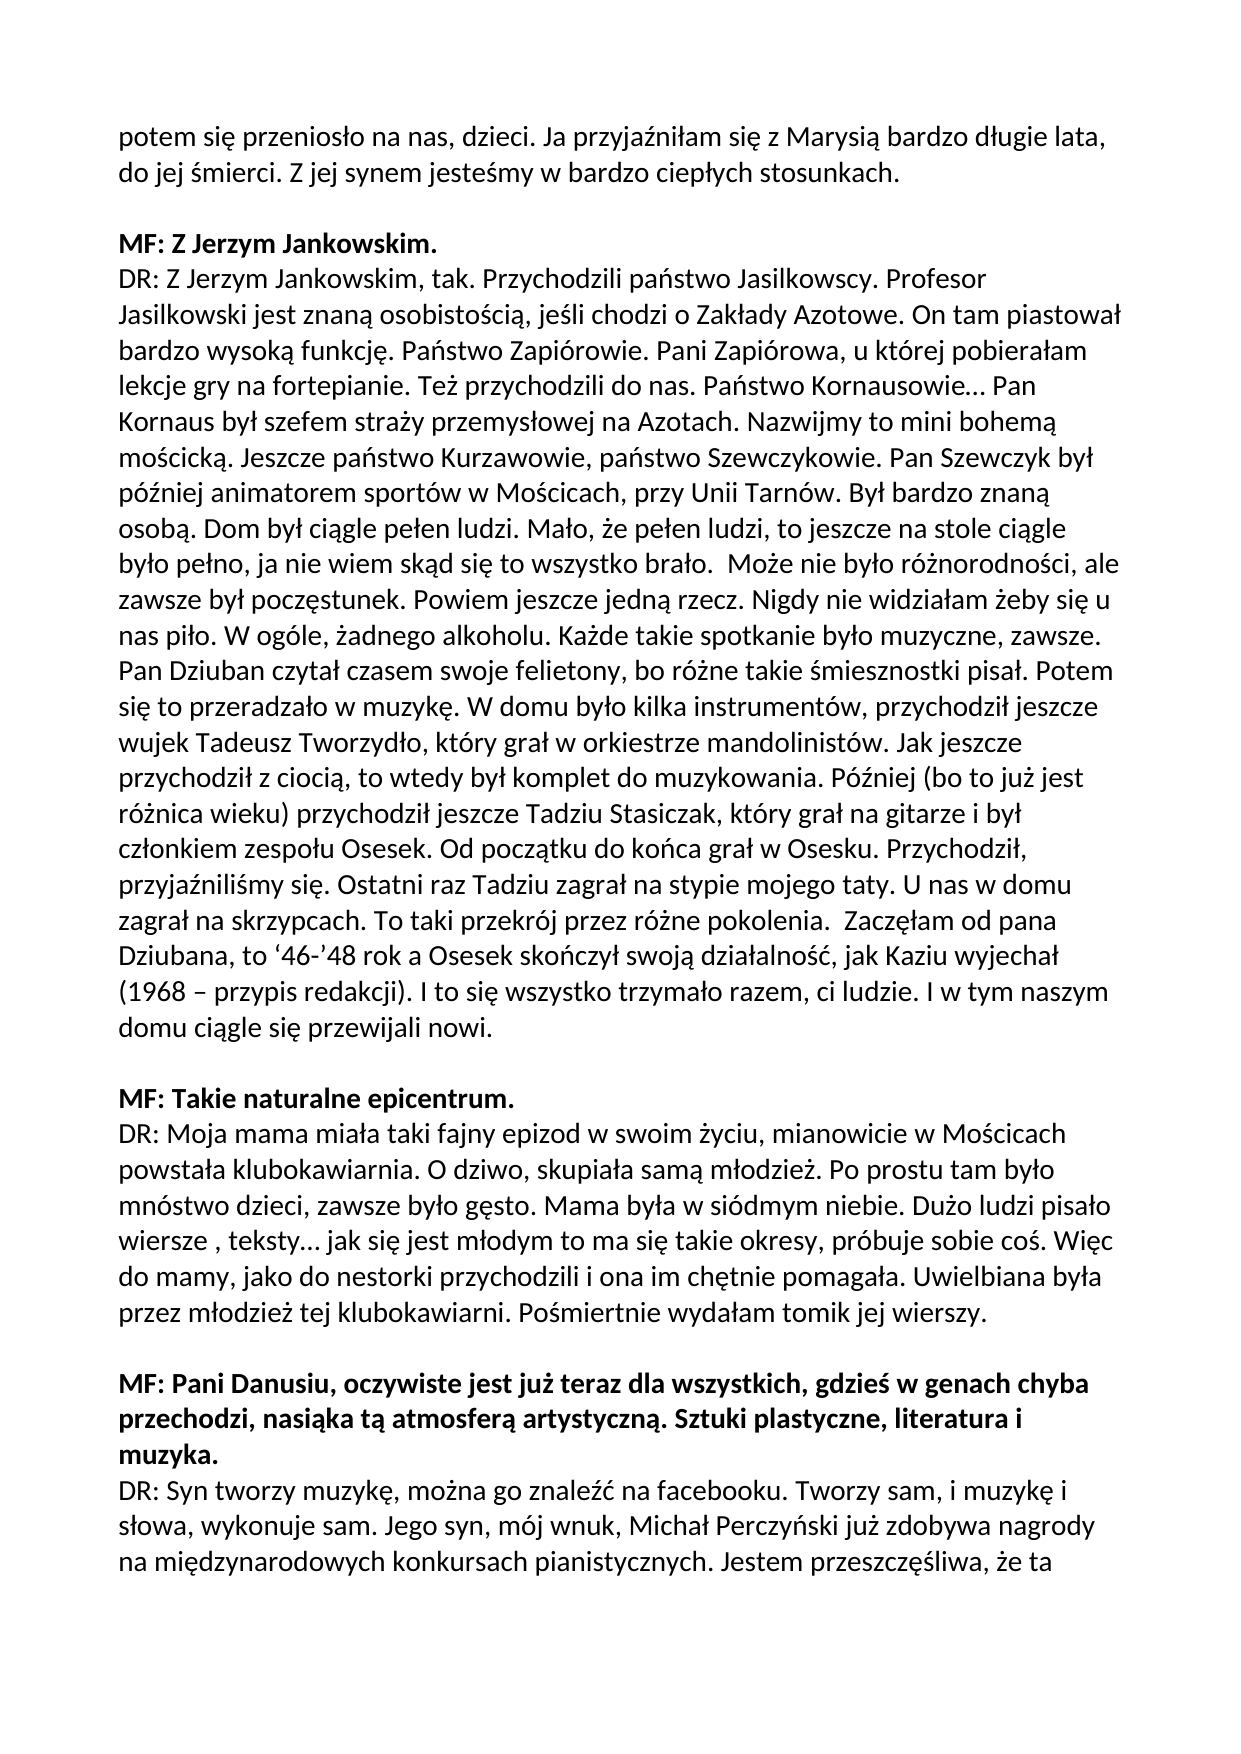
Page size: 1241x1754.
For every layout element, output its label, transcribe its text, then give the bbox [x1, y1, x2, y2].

text DR: Z Jerzym Jankowskim, tak. Przychodzili państwo Jasilkowscy. Profesor Jasilkowski jest znaną osobistością, jeśli chodzi o Zakłady Azotowe. On tam piastował bardzo wysoką funkcję. Państwo Zapiórowie. Pani Zapiórowa, u której pobierałam lekcje gry na fortepianie. Też przychodzili do nas. Państwo Kornausowie… Pan Kornaus był szefem straży przemysłowej na Azotach. Nazwijmy to mini bohemą mościcką. Jeszcze państwo Kurzawowie, państwo Szewczykowie. Pan Szewczyk był później animatorem sportów w Mościcach, przy Unii Tarnów. Był bardzo znaną osobą. Dom był ciągle pełen ludzi. Mało, że pełen ludzi, to jeszcze na stole ciągle było pełno, ja nie wiem skąd się to wszystko brało. Może nie było różnorodności, ale zawsze był poczęstunek. Powiem jeszcze jedną rzecz. Nigdy nie widziałam żeby się u nas piło. W ogóle, żadnego alkoholu. Każde takie spotkanie było muzyczne, zawsze. Pan Dziuban czytał czasem swoje felietony, bo różne takie śmiesznostki pisał. Potem się to przeradzało w muzykę. W domu było kilka instrumentów, przychodził jeszcze wujek Tadeusz Tworzydło, który grał w orkiestrze mandolinistów. Jak jeszcze przychodził z ciocią, to wtedy był komplet do muzykowania. Później (bo to już jest różnica wieku) przychodził jeszcze Tadziu Stasiczak, który grał na gitarze i był członkiem zespołu Osesek. Od początku do końca grał w Osesku. Przychodził, przyjaźniliśmy się. Ostatni raz Tadziu zagrał na stypie mojego taty. U nas w domu zagrał na skrzypcach. To taki przekrój przez różne pokolenia. Zaczęłam od pana Dziubana, to ‘46-’48 rok a Osesek skończył swoją działalność, jak Kaziu wyjechał (1968 – przypis redakcji). I to się wszystko trzymało razem, ci ludzie. I w tym naszym domu ciągle się przewijali nowi. [118, 261, 1122, 1044]
text MF: Z Jerzym Jankowskim. [118, 225, 1122, 261]
text MF: Pani Danusiu, oczywiste jest już teraz dla wszystkich, gdzieś w genach chyba przechodzi, nasiąka tą atmosferą artystyczną. Sztuki plastyczne, literatura i muzyka. [118, 1365, 1122, 1472]
text MF: Takie naturalne epicentrum. [118, 1080, 1122, 1116]
text DR: Syn tworzy muzykę, można go znaleźć na facebooku. Tworzy sam, i muzykę i słowa, wykonuje sam. Jego syn, mój wnuk, Michał Perczyński już zdobywa nagrody na międzynarodowych konkursach pianistycznych. Jestem przeszczęśliwa, że ta [118, 1472, 1122, 1579]
text potem się przeniosło na nas, dzieci. Ja przyjaźniłam się z Marysią bardzo długie lata, do jej śmierci. Z jej synem jesteśmy w bardzo ciepłych stosunkach. [118, 118, 1122, 189]
text DR: Moja mama miała taki fajny epizod w swoim życiu, mianowicie w Mościcach powstała klubokawiarnia. O dziwo, skupiała samą młodzież. Po prostu tam było mnóstwo dzieci, zawsze było gęsto. Mama była w siódmym niebie. Dużo ludzi pisało wiersze , teksty… jak się jest młodym to ma się takie okresy, próbuje sobie coś. Więc do mamy, jako do nestorki przychodzili i ona im chętnie pomagała. Uwielbiana była przez młodzież tej klubokawiarni. Pośmiertnie wydałam tomik jej wierszy. [118, 1116, 1122, 1329]
